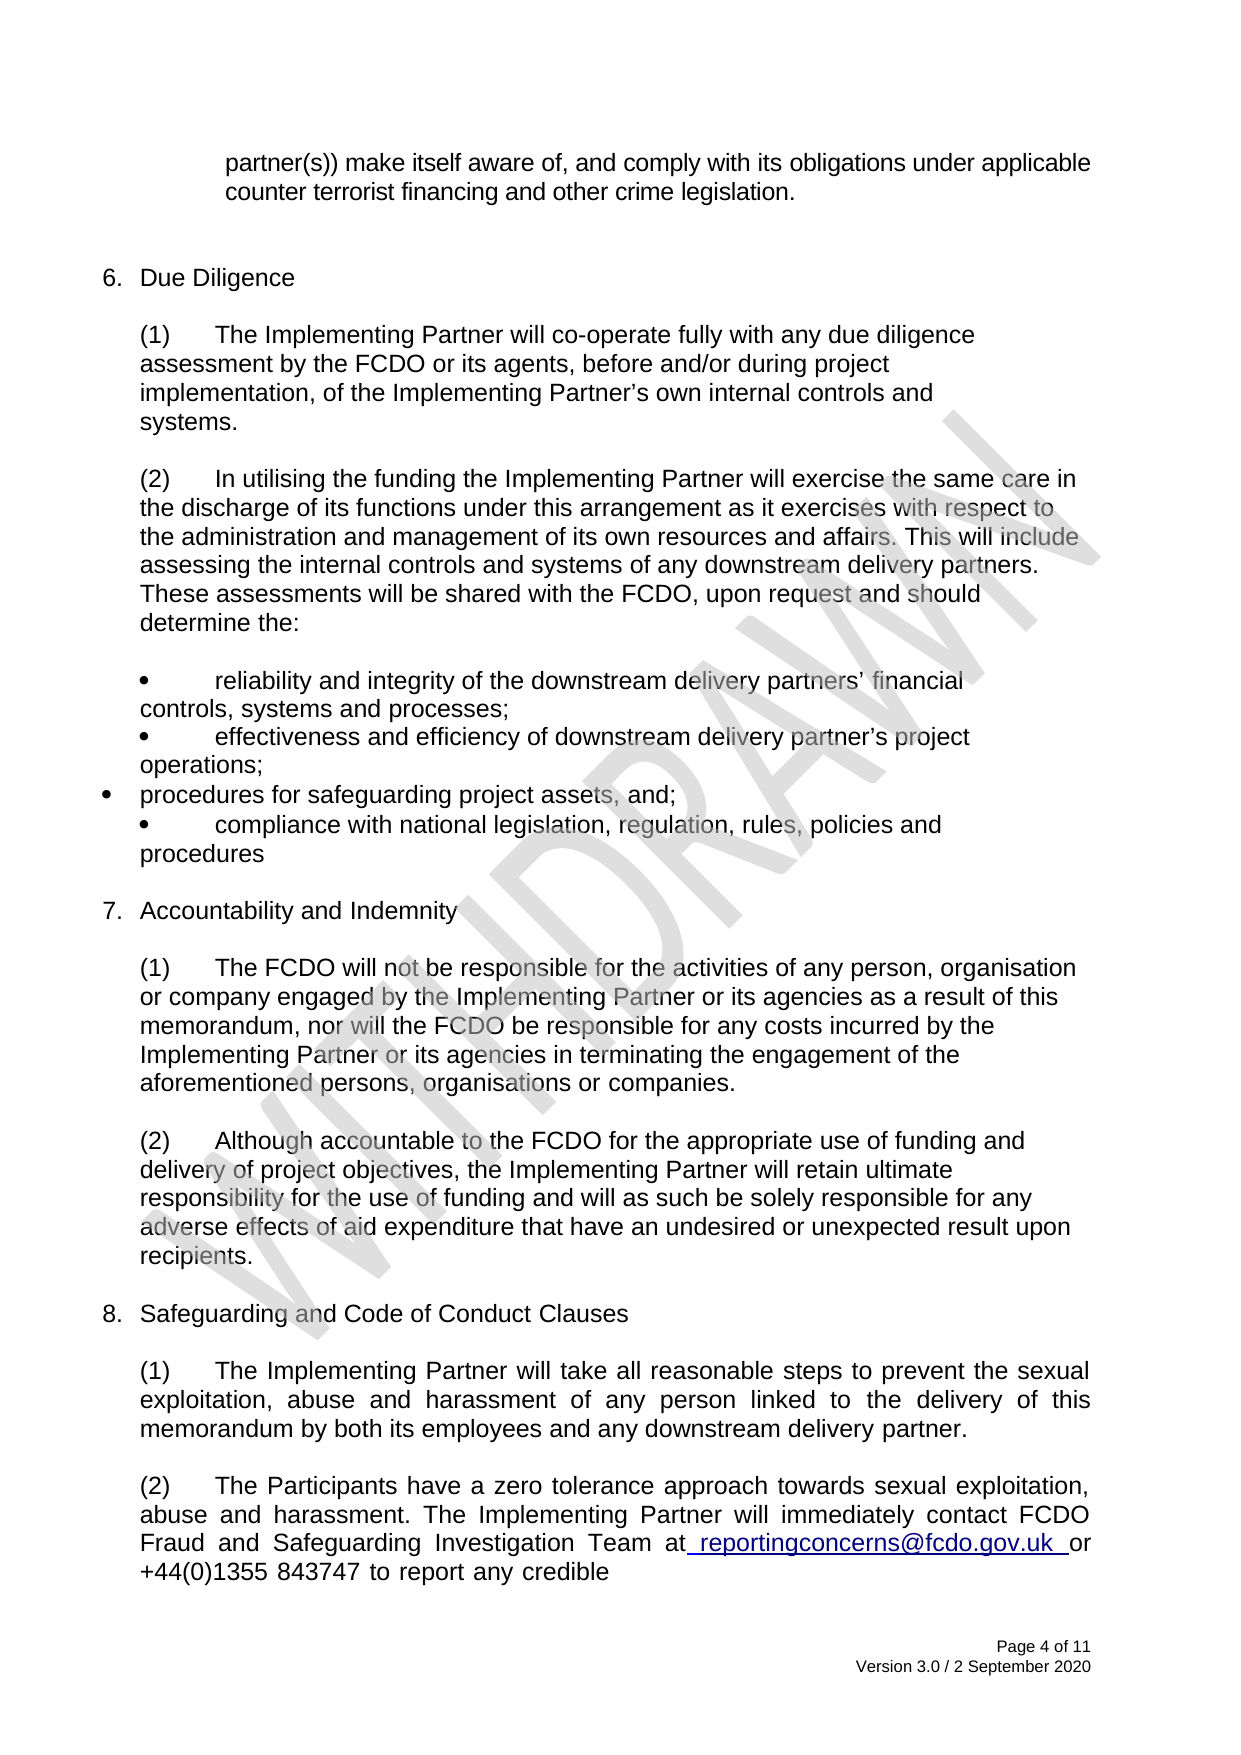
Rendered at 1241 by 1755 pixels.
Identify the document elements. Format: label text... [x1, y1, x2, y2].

list procedures for safeguarding project assets, and; [102, 779, 609, 810]
list compliance with national legislation, regulation, rules, policies and procedures [139, 810, 666, 867]
list The FCDO will not be responsible for the activities of any person, organisation or company engaged by the Implementing Partner or its agencies as a result of this memorandum, nor will the FCDO be responsible for any costs incurred by the Implementing Partner or its agencies in terminating the engagement of the aforementioned persons, organisations or companies. [491, 953, 1089, 1097]
list Safeguarding and Code of Conduct Clauses [311, 1298, 1103, 1327]
list Although accountable to the FCDO for the appropriate use of funding and delivery of project objectives, the Implementing Partner will retain ultimate responsibility for the use of funding and will as such be solely responsible for any adverse effects of aid expenditure that have an undesired or unexpected result upon recipients. [139, 1126, 335, 1270]
list [471, 896, 538, 925]
list procedures for safeguarding project assets, and; [613, 779, 687, 810]
list Safeguarding and Code of Conduct Clauses [102, 1298, 284, 1327]
text partner(s)) make itself aware of, and comply with its obligations under applicable counter terrorist financing and other crime legislation. [225, 148, 1103, 205]
list procedures for safeguarding project assets, and; [785, 779, 1103, 810]
list effectiveness and efficiency of downstream delivery partner’s project operations; [740, 723, 804, 775]
list reliability and integrity of the downstream delivery partners’ financial controls, systems and processes; [827, 666, 886, 707]
list The Implementing Partner will co-operate fully with any due diligence assessment by the FCDO or its agents, before and/or during project implementation, of the Implementing Partner’s own internal controls and systems. [139, 321, 1020, 436]
list Although accountable to the FCDO for the appropriate use of funding and delivery of project objectives, the Implementing Partner will retain ultimate responsibility for the use of funding and will as such be solely responsible for any adverse effects of aid expenditure that have an undesired or unexpected result upon recipients. [251, 1196, 363, 1270]
list reliability and integrity of the downstream delivery partners’ financial controls, systems and processes; [715, 666, 874, 723]
list Accountability and Indemnity [102, 896, 470, 925]
list reliability and integrity of the downstream delivery partners’ financial controls, systems and processes; [880, 666, 1012, 723]
list Due Diligence [102, 263, 1103, 292]
list effectiveness and efficiency of downstream delivery partner’s project operations; [139, 723, 752, 779]
list [663, 896, 724, 925]
list compliance with national legislation, regulation, rules, policies and procedures [683, 843, 758, 867]
list reliability and integrity of the downstream delivery partners’ financial controls, systems and processes; [139, 666, 718, 723]
list Although accountable to the FCDO for the appropriate use of funding and delivery of project objectives, the Implementing Partner will retain ultimate responsibility for the use of funding and will as such be solely responsible for any adverse effects of aid expenditure that have an undesired or unexpected result upon recipients. [298, 1126, 1075, 1270]
list The FCDO will not be responsible for the activities of any person, organisation or company engaged by the Implementing Partner or its agencies as a result of this memorandum, nor will the FCDO be responsible for any costs incurred by the Implementing Partner or its agencies in terminating the engagement of the aforementioned persons, organisations or companies. [139, 953, 523, 1097]
list [725, 896, 1103, 925]
list The Participants have a zero tolerance approach towards sexual exploitation, abuse and harassment. The Implementing Partner will immediately contact FCDO Fraud and Safeguarding Investigation Team at reportingconcerns@fcdo.gov.uk or +44(0)1355 843747 to report any credible [139, 1471, 1091, 1586]
list procedures for safeguarding project assets, and; [698, 779, 771, 810]
list [539, 896, 655, 925]
list The Implementing Partner will take all reasonable steps to prevent the sexual exploitation, abuse and harassment of any person linked to the delivery of this memorandum by both its employees and any downstream delivery partner. [139, 1356, 1091, 1442]
list In utilising the funding the Implementing Partner will exercise the same care in the discharge of its functions under this arrangement as it exercises with respect to the administration and management of its own resources and affairs. This will include assessing the internal controls and systems of any downstream delivery partners. These assessments will be shared with the FCDO, upon request and should determine the: [139, 464, 1089, 637]
list effectiveness and efficiency of downstream delivery partner’s project operations; [809, 723, 1019, 779]
list compliance with national legislation, regulation, rules, policies and procedures [706, 810, 991, 867]
